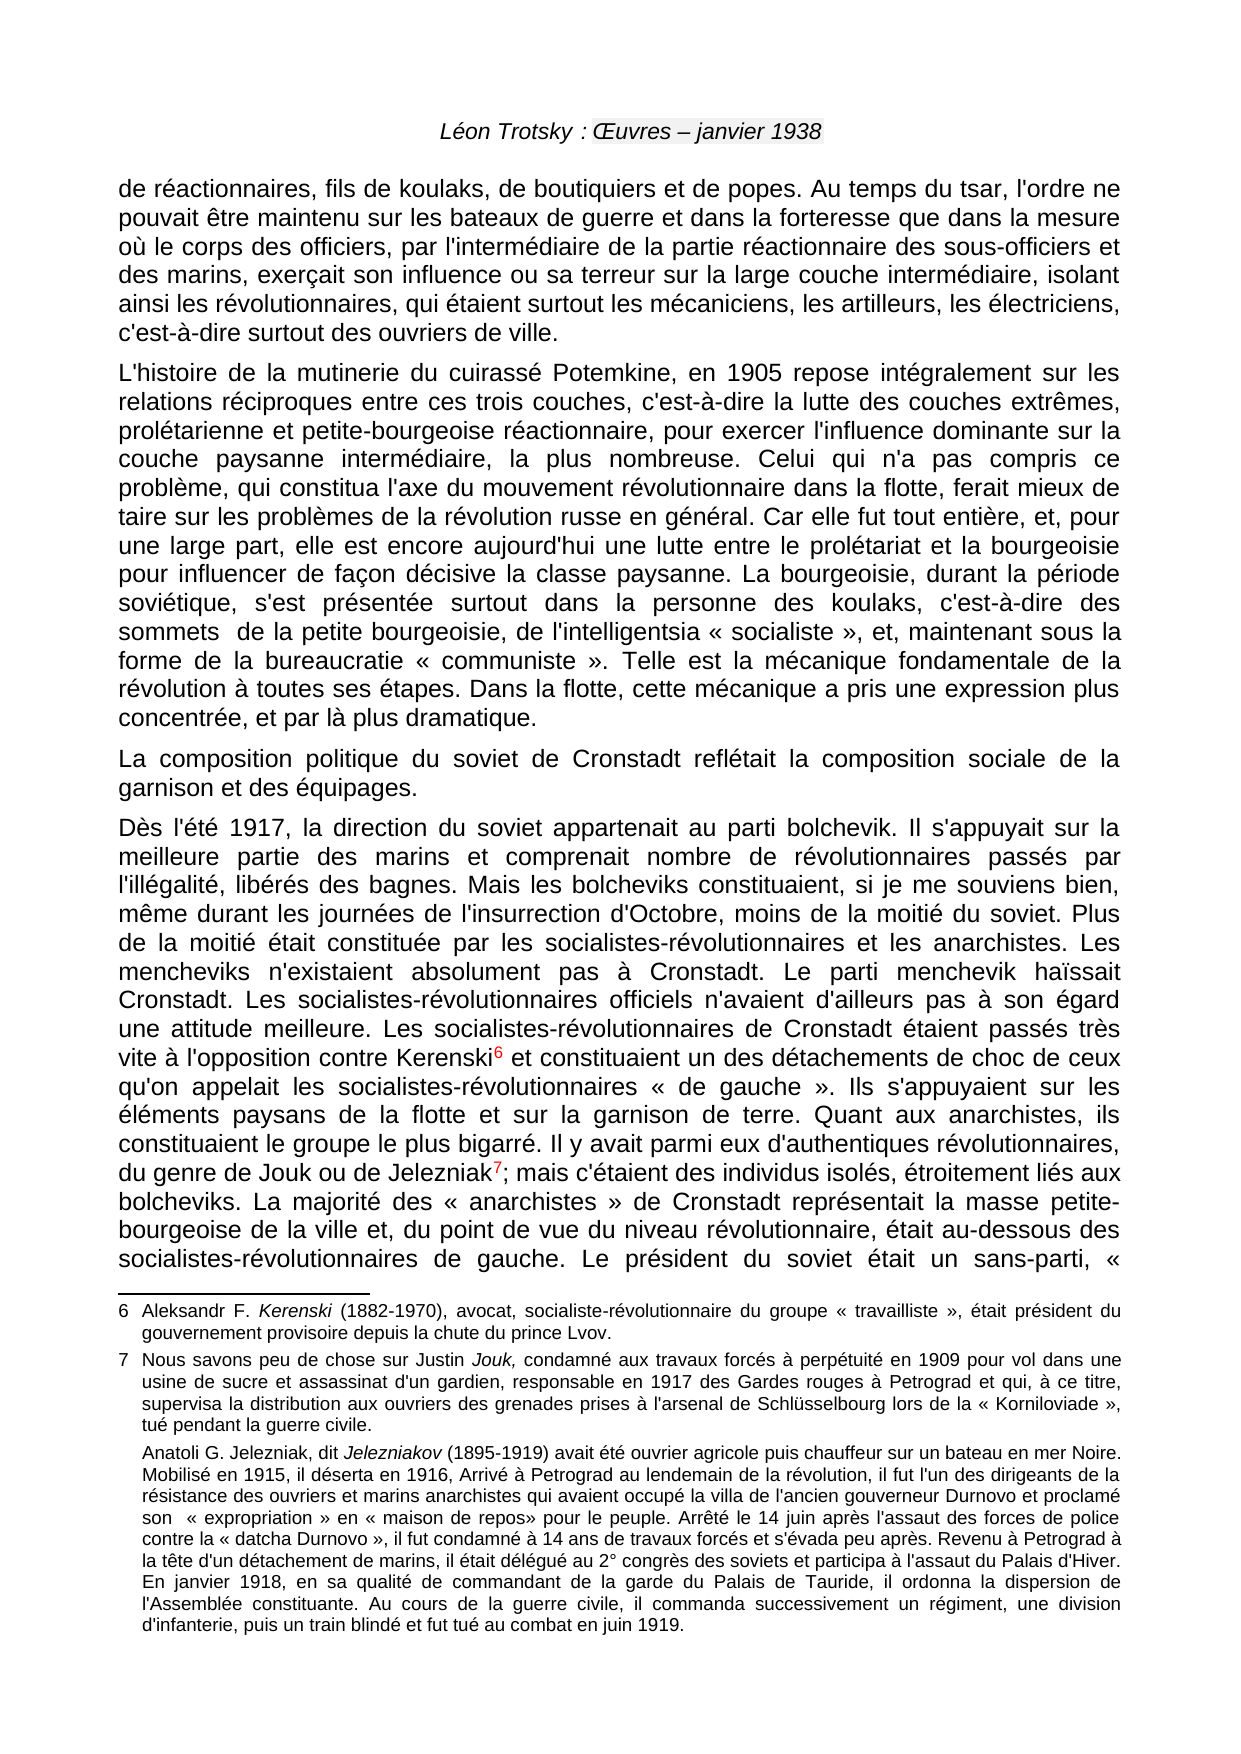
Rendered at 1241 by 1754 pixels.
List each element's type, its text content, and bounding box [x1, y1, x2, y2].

text L'histoire de la mutinerie du cuirassé Potemkine, en 1905 repose intégralement sur les relations réciproques entre ces trois couches, c'est-à-dire la lutte des couches extrêmes, prolétarienne et petite-bourgeoise réactionnaire, pour exercer l'influence dominante sur la couche paysanne intermédiaire, la plus nombreuse. Celui qui n'a pas compris ce problème, qui constitua l'axe du mouvement révolutionnaire dans la flotte, ferait mieux de taire sur les problèmes de la révolution russe en général. Car elle fut tout entière, et, pour une large part, elle est encore aujourd'hui une lutte entre le prolétariat et la bourgeoisie pour influencer de façon décisive la classe paysanne. La bourgeoisie, durant la période soviétique, s'est présentée surtout dans la personne des koulaks, c'est-à-dire des sommets de la petite bourgeoisie, de l'intelligentsia « socialiste », et, maintenant sous la forme de la bureaucratie « communiste ». Telle est la mécanique fondamentale de la révolution à toutes ses étapes. Dans la flotte, cette mécanique a pris une expression plus concentrée, et par là plus dramatique. [118, 358, 1122, 732]
text Aleksandr F. Kerenski (1882‑1970), avocat, socialiste‑révolutionnaire du groupe « travailliste », était président du gouvernement provisoire depuis la chute du prince Lvov. [118, 1300, 1122, 1343]
text Nous savons peu de chose sur Justin Jouk, condamné aux travaux forcés à perpétuité en 1909 pour vol dans une usine de sucre et assassinat d'un gardien, responsable en 1917 des Gardes rouges à Petrograd et qui, à ce titre, supervisa la distribution aux ouvriers des grenades prises à l'arsenal de Schlüsselbourg lors de la « Korniloviade », tué pendant la guerre civile. [118, 1349, 1122, 1436]
text La composition politique du soviet de Cronstadt reflétait la composition sociale de la garnison et des équipages. [118, 744, 1122, 801]
text de réactionnaires, fils de koulaks, de boutiquiers et de popes. Au temps du tsar, l'ordre ne pouvait être maintenu sur les bateaux de guerre et dans la forteresse que dans la mesure où le corps des officiers, par l'intermédiaire de la partie réactionnaire des sous-officiers et des marins, exerçait son influence ou sa terreur sur la large couche intermédiaire, isolant ainsi les révolutionnaires, qui étaient surtout les mécaniciens, les artilleurs, les électriciens, c'est-à-dire surtout des ouvriers de ville. [118, 174, 1122, 346]
text Dès l'été 1917, la direction du soviet appartenait au parti bolchevik. Il s'appuyait sur la meilleure partie des marins et comprenait nombre de révolutionnaires passés par l'illégalité, libérés des bagnes. Mais les bolcheviks constituaient, si je me souviens bien, même durant les journées de l'insurrection d'Octobre, moins de la moitié du soviet. Plus de la moitié était constituée par les socialistes-révolutionnaires et les anarchistes. Les mencheviks n'existaient absolument pas à Cronstadt. Le parti menchevik haïssait Cronstadt. Les socialistes-révolutionnaires officiels n'avaient d'ailleurs pas à son égard une attitude meilleure. Les socialistes-révolutionnaires de Cronstadt étaient passés très vite à l'opposition contre Kerenski et constituaient un des détachements de choc de ceux qu'on appelait les socialistes-révolutionnaires « de gauche ». Ils s'appuyaient sur les éléments paysans de la flotte et sur la garnison de terre. Quant aux anarchistes, ils constituaient le groupe le plus bigarré. Il y avait parmi eux d'authentiques révolutionnaires, du genre de Jouk ou de Jelezniak; mais c'étaient des individus isolés, étroitement liés aux bolcheviks. La majorité des « anarchistes » de Cronstadt représentait la masse petite-bourgeoise de la ville et, du point de vue du niveau révolutionnaire, était au-dessous des socialistes-révolutionnaires de gauche. Le président du soviet était un sans-parti, « [118, 813, 1122, 1273]
text Anatoli G. Jelezniak, dit Jelezniakov (1895‑1919) avait été ouvrier agricole puis chauffeur sur un bateau en mer Noire. Mobilisé en 1915, il déserta en 1916, Arrivé à Petrograd au lendemain de la révolution, il fut l'un des dirigeants de la résistance des ouvriers et marins anarchistes qui avaient occupé la villa de l'ancien gouverneur Durnovo et proclamé son « expropriation » en « maison de repos» pour le peuple. Arrêté le 14 juin après l'assaut des forces de police contre la « datcha Durnovo », il fut condamné à 14 ans de travaux forcés et s'évada peu après. Revenu à Petrograd à la tête d'un détachement de marins, il était délégué au 2° congrès des soviets et participa à l'assaut du Palais d'Hiver. En janvier 1918, en sa qualité de commandant de la garde du Palais de Tauride, il ordonna la dispersion de l'Assemblée constituante. Au cours de la guerre civile, il commanda successivement un régiment, une division d'infanterie, puis un train blindé et fut tué au combat en juin 1919. [142, 1442, 1122, 1636]
